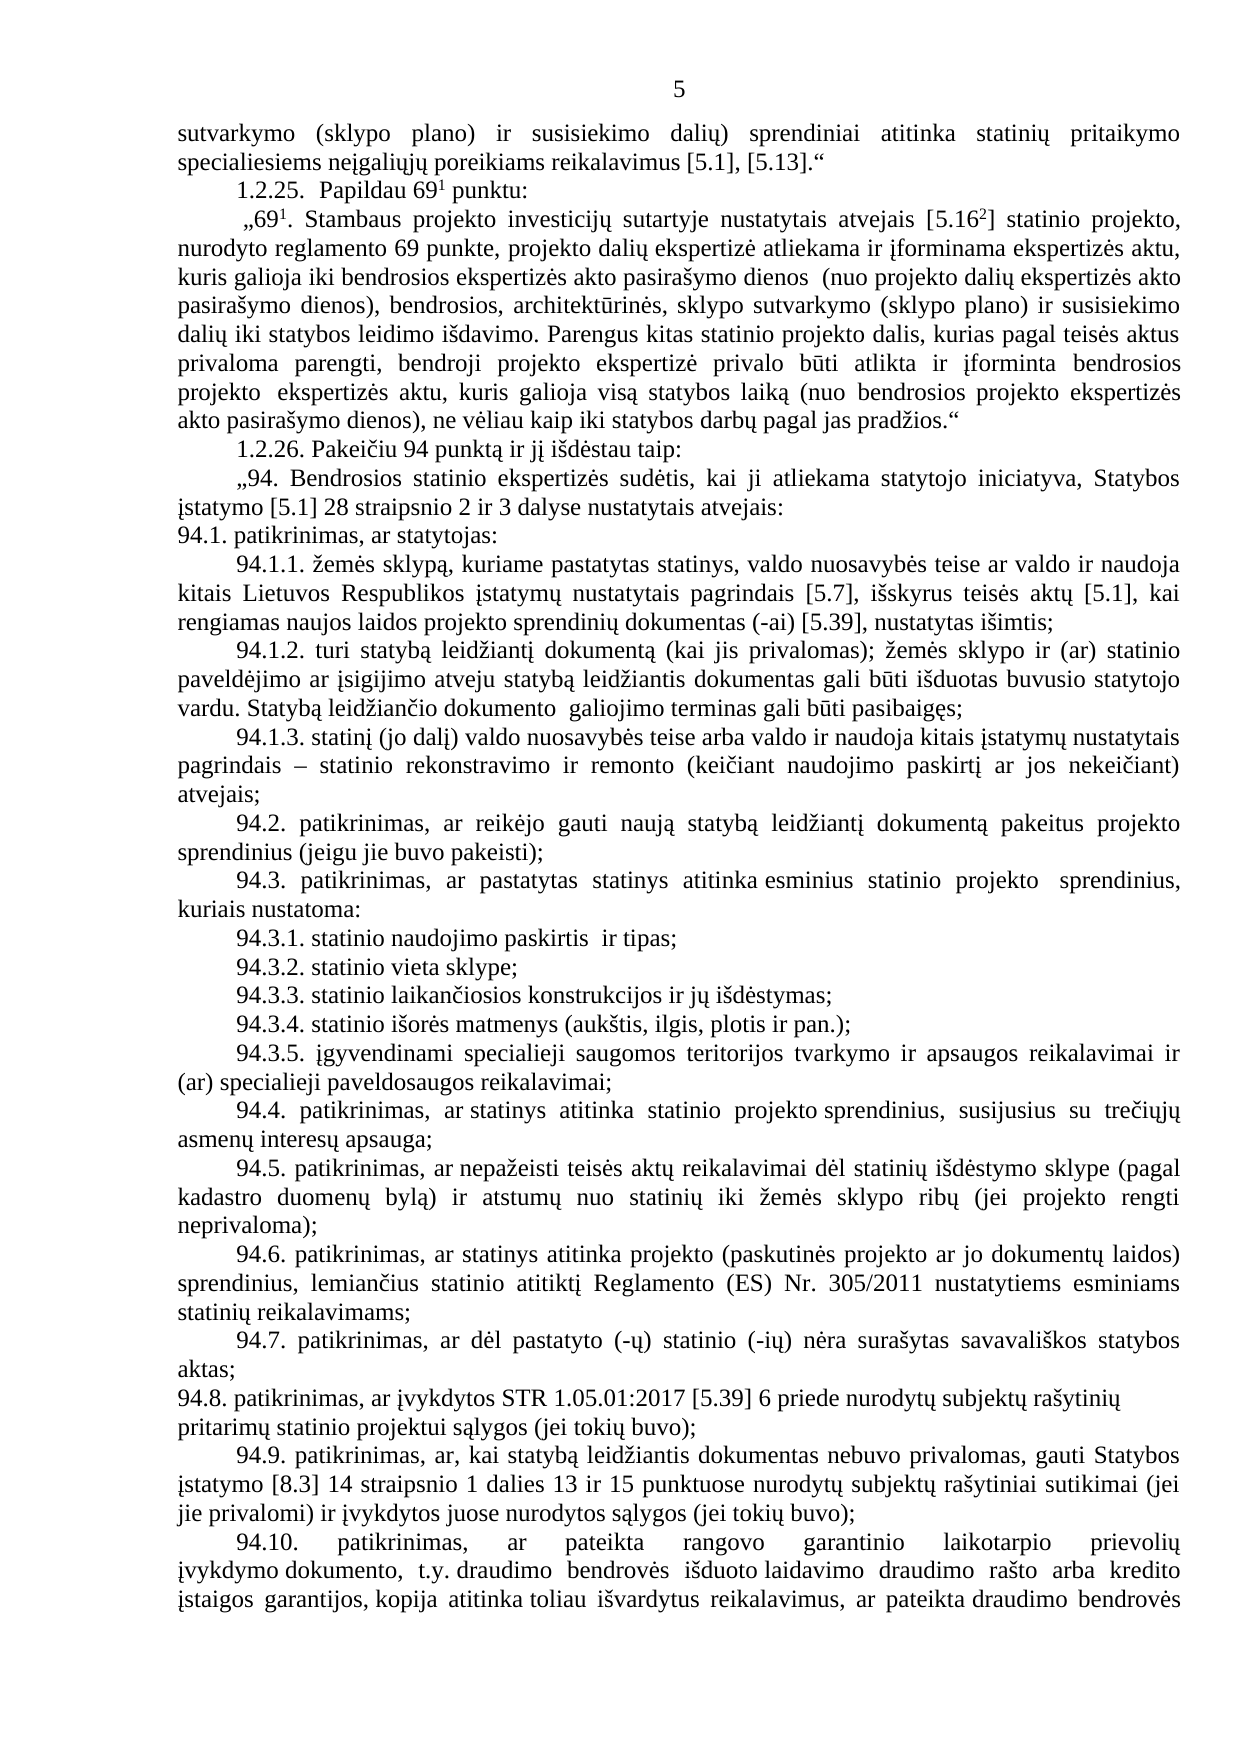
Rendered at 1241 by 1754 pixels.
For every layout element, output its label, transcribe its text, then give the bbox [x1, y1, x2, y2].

text 94.1.3. statinį (jo dalį) valdo nuosavybės teise arba valdo ir naudoja kitais įstatymų nustatytais pagrindais – statinio rekonstravimo ir remonto (keičiant naudojimo paskirtį ar jos nekeičiant) atvejais; [177, 722, 1181, 808]
text 94.3. patikrinimas, ar pastatytas statinys atitinka esminius statinio projekto sprendinius, kuriais nustatoma: [177, 866, 1181, 923]
text 94.2. patikrinimas, ar reikėjo gauti naują statybą leidžiantį dokumentą pakeitus projekto sprendinius (jeigu jie buvo pakeisti); [177, 808, 1181, 866]
text 94.4. patikrinimas, ar statinys atitinka statinio projekto sprendinius, susijusius su trečiųjų asmenų interesų apsauga; [177, 1096, 1181, 1153]
text 1.2.26. Pakeičiu 94 punktą ir jį išdėstau taip: [177, 434, 1181, 463]
text 94.5. patikrinimas, ar nepažeisti teisės aktų reikalavimai dėl statinių išdėstymo sklype (pagal kadastro duomenų bylą) ir atstumų nuo statinių iki žemės sklypo ribų (jei projekto rengti neprivaloma); [177, 1153, 1181, 1239]
text 94.6. patikrinimas, ar statinys atitinka projekto (paskutinės projekto ar jo dokumentų laidos) sprendinius, lemiančius statinio atitiktį Reglamento (ES) Nr. 305/2011 nustatytiems esminiams statinių reikalavimams; [177, 1239, 1181, 1326]
text 94.8. patikrinimas, ar įvykdytos STR 1.05.01:2017 [5.39] 6 priede nurodytų subjektų rašytinių [177, 1383, 1181, 1412]
text 94.3.3. statinio laikančiosios konstrukcijos ir jų išdėstymas; [177, 981, 1181, 1009]
text 94.3.2. statinio vieta sklype; [177, 952, 1181, 981]
text 1.2.25. Papildau 691 punktu: [177, 176, 1181, 204]
text 94.9. patikrinimas, ar, kai statybą leidžiantis dokumentas nebuvo privalomas, gauti Statybos įstatymo [8.3] 14 straipsnio 1 dalies 13 ir 15 punktuose nurodytų subjektų rašytiniai sutikimai (jei jie privalomi) ir įvykdytos juose nurodytos sąlygos (jei tokių buvo); [177, 1441, 1181, 1527]
text 94.3.1. statinio naudojimo paskirtis ir tipas; [177, 923, 1181, 952]
text 94.1.1. žemės sklypą, kuriame pastatytas statinys, valdo nuosavybės teise ar valdo ir naudoja kitais Lietuvos Respublikos įstatymų nustatytais pagrindais [5.7], išskyrus teisės aktų [5.1], kai rengiamas naujos laidos projekto sprendinių dokumentas (-ai) [5.39], nustatytas išimtis; [177, 549, 1181, 636]
text 94.3.4. statinio išorės matmenys (aukštis, ilgis, plotis ir pan.); [177, 1009, 1181, 1038]
text pritarimų statinio projektui sąlygos (jei tokių buvo); [177, 1412, 1181, 1441]
text „94. Bendrosios statinio ekspertizės sudėtis, kai ji atliekama statytojo iniciatyva, Statybos įstatymo [5.1] 28 straipsnio 2 ir 3 dalyse nustatytais atvejais: [177, 463, 1181, 521]
text 94.1.2. turi statybą leidžiantį dokumentą (kai jis privalomas); žemės sklypo ir (ar) statinio paveldėjimo ar įsigijimo atveju statybą leidžiantis dokumentas gali būti išduotas buvusio statytojo vardu. Statybą leidžiančio dokumento galiojimo terminas gali būti pasibaigęs; [177, 636, 1181, 722]
text 94.7. patikrinimas, ar dėl pastatyto (-ų) statinio (-ių) nėra surašytas savavališkos statybos aktas; [177, 1326, 1181, 1383]
text 94.10. patikrinimas, ar pateikta rangovo garantinio laikotarpio prievolių įvykdymo dokumento, t.y. draudimo bendrovės išduoto laidavimo draudimo rašto arba kredito įstaigos garantijos, kopija atitinka toliau išvardytus reikalavimus, ar pateikta draudimo bendrovės [177, 1527, 1181, 1613]
text 94.1. patikrinimas, ar statytojas: [177, 521, 1181, 549]
text 94.3.5. įgyvendinami specialieji saugomos teritorijos tvarkymo ir apsaugos reikalavimai ir (ar) specialieji paveldosaugos reikalavimai; [177, 1038, 1181, 1096]
text sutvarkymo (sklypo plano) ir susisiekimo dalių) sprendiniai atitinka statinių pritaikymo specialiesiems neįgaliųjų poreikiams reikalavimus [5.1], [5.13].“ [177, 118, 1181, 176]
text „691. Stambaus projekto investicijų sutartyje nustatytais atvejais [5.162] statinio projekto, nurodyto reglamento 69 punkte, projekto dalių ekspertizė atliekama ir įforminama ekspertizės aktu, kuris galioja iki bendrosios ekspertizės akto pasirašymo dienos (nuo projekto dalių ekspertizės akto pasirašymo dienos), bendrosios, architektūrinės, sklypo sutvarkymo (sklypo plano) ir susisiekimo dalių iki statybos leidimo išdavimo. Parengus kitas statinio projekto dalis, kurias pagal teisės aktus privaloma parengti, bendroji projekto ekspertizė privalo būti atlikta ir įforminta bendrosios projekto ekspertizės aktu, kuris galioja visą statybos laiką (nuo bendrosios projekto ekspertizės akto pasirašymo dienos), ne vėliau kaip iki statybos darbų pagal jas pradžios.“ [177, 204, 1181, 434]
